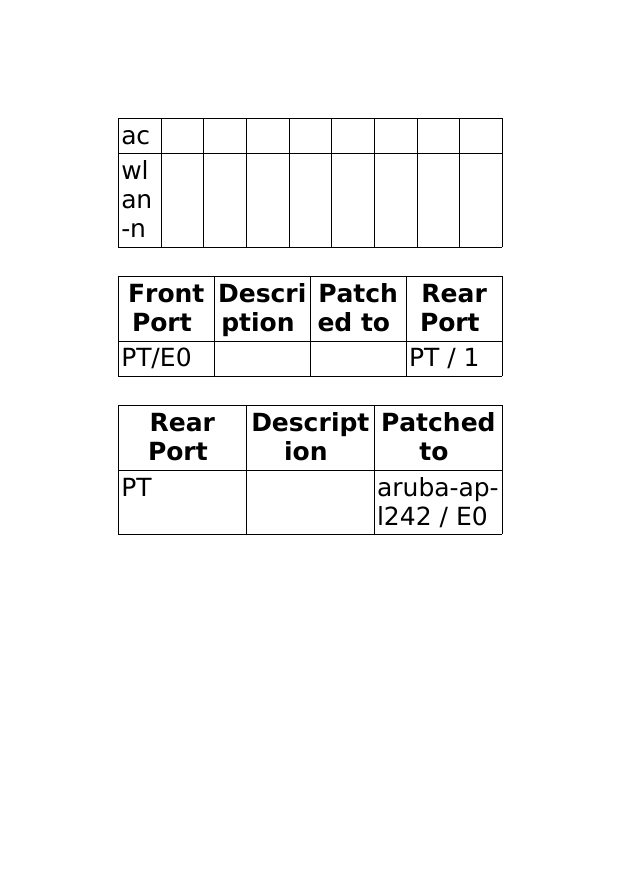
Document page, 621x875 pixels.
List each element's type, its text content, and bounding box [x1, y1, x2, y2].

table_header Patched to [311, 277, 406, 341]
table_cell [332, 119, 374, 153]
table_cell PT [119, 471, 246, 534]
table_cell [418, 154, 459, 247]
table_cell [290, 119, 331, 153]
table_cell [311, 342, 406, 376]
table_cell [460, 119, 502, 153]
table_cell [247, 471, 374, 534]
table_header Rear Port [119, 406, 246, 470]
table_cell [204, 119, 246, 153]
table_cell PT/E0 [119, 342, 214, 376]
table_cell [460, 154, 502, 247]
table_cell [332, 154, 374, 247]
table_cell [290, 154, 331, 247]
table_header Description [215, 277, 310, 341]
table_header Front Port [119, 277, 214, 341]
table_cell ac [119, 119, 161, 153]
table_header Description [247, 406, 374, 470]
table_cell [162, 154, 203, 247]
table_cell [375, 119, 417, 153]
table_cell [247, 119, 289, 153]
table_cell [418, 119, 459, 153]
table_header Rear Port [407, 277, 502, 341]
table_cell wlan-n [119, 154, 161, 247]
table_cell [215, 342, 310, 376]
table_cell [162, 119, 203, 153]
table_cell PT / 1 [407, 342, 502, 376]
table_cell [375, 154, 417, 247]
table_cell [247, 154, 289, 247]
table_header Patched to [375, 406, 502, 470]
table_cell [204, 154, 246, 247]
table_cell aruba-ap-l242 / E0 [375, 471, 502, 534]
